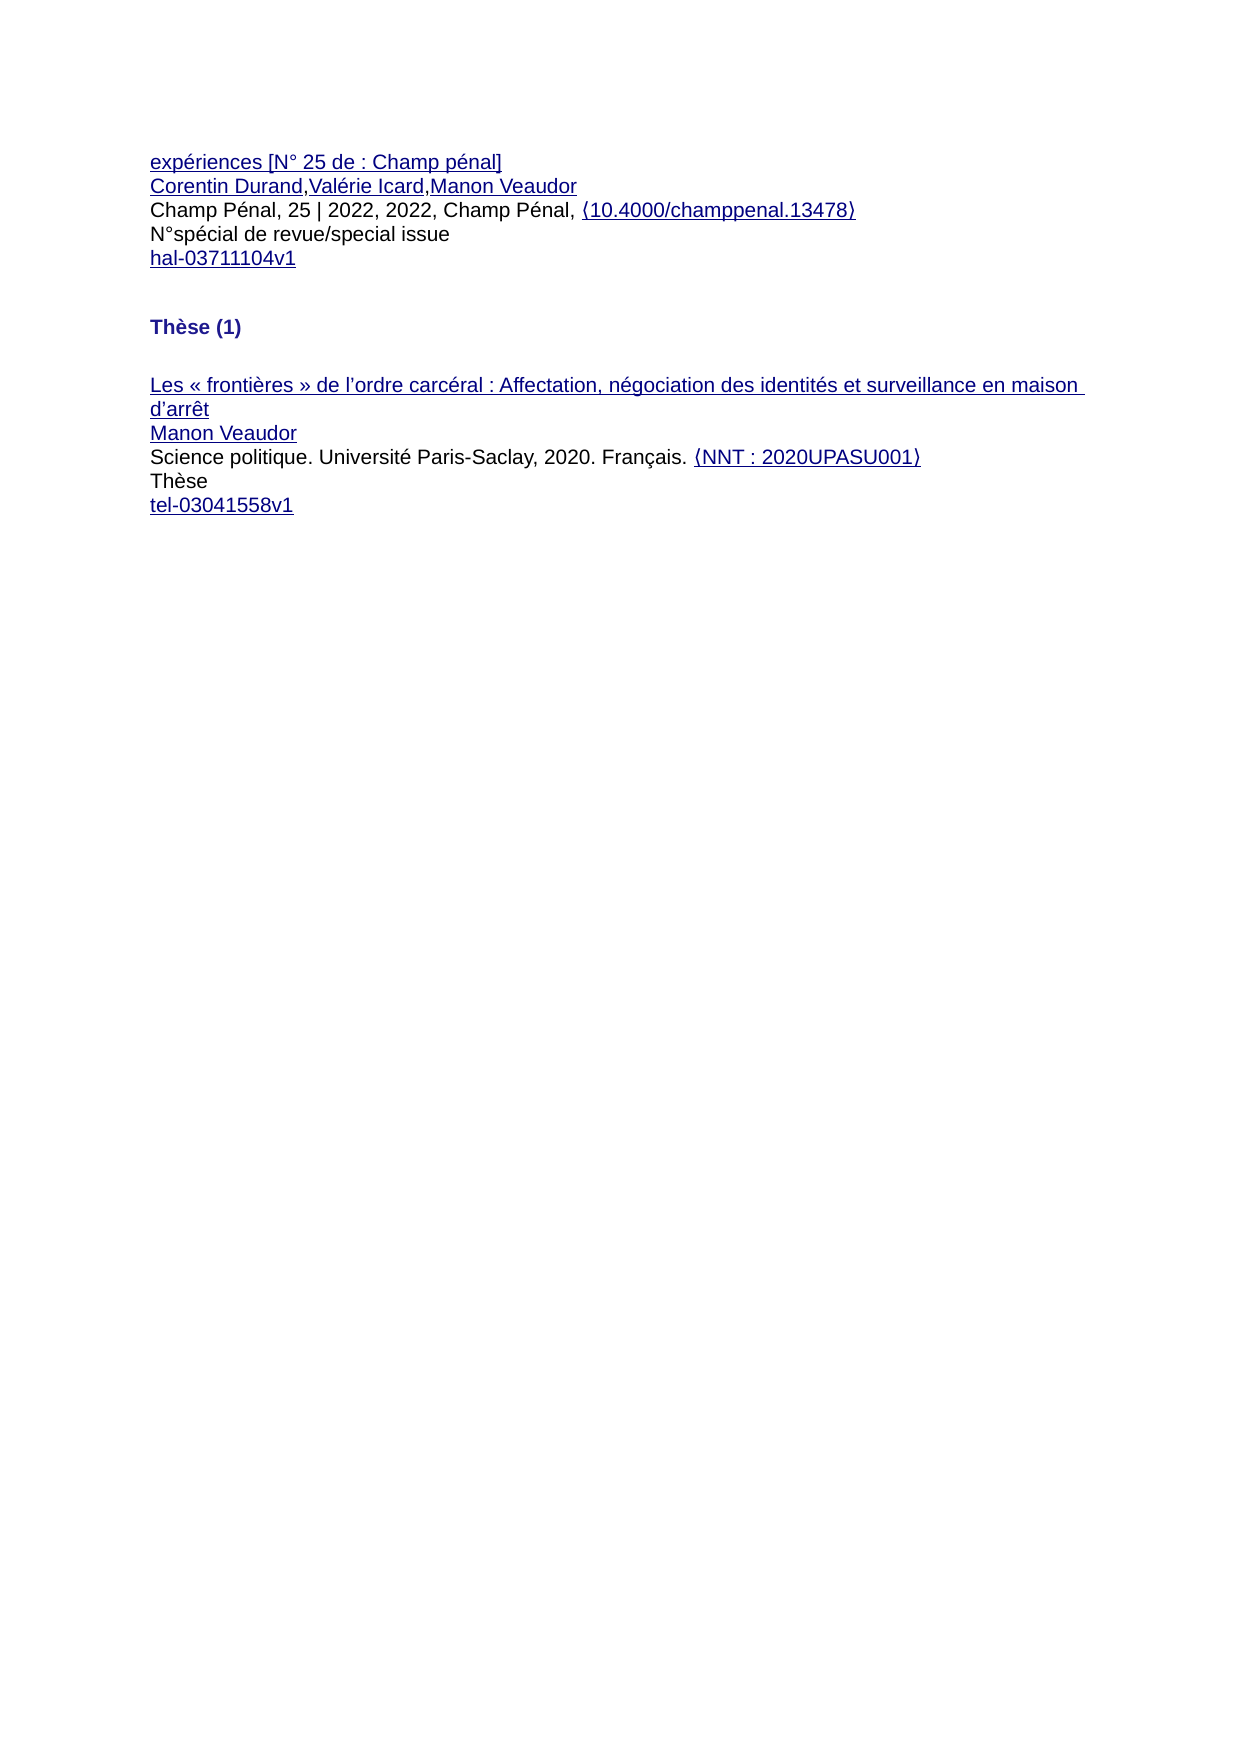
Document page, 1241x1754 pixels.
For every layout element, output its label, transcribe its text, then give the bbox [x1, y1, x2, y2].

table_header Les « frontières » de l’ordre carcéral : Affectation, négociation des identités et surveillance en maison d’arrêt Manon Veaudor Science politique. Université Paris-Saclay, 2020. Français. ⟨NNT : 2020UPASU001⟩ Thèse tel-03041558v1 [150, 373, 1090, 517]
subtitle Thèse (1) [150, 314, 1090, 338]
table_header expériences [N° 25 de : Champ pénal] Corentin Durand,Valérie Icard,Manon Veaudor Champ Pénal, 25 | 2022, 2022, Champ Pénal, ⟨10.4000/champpenal.13478⟩ N°spécial de revue/special issue hal-03711104v1 [150, 150, 1090, 270]
